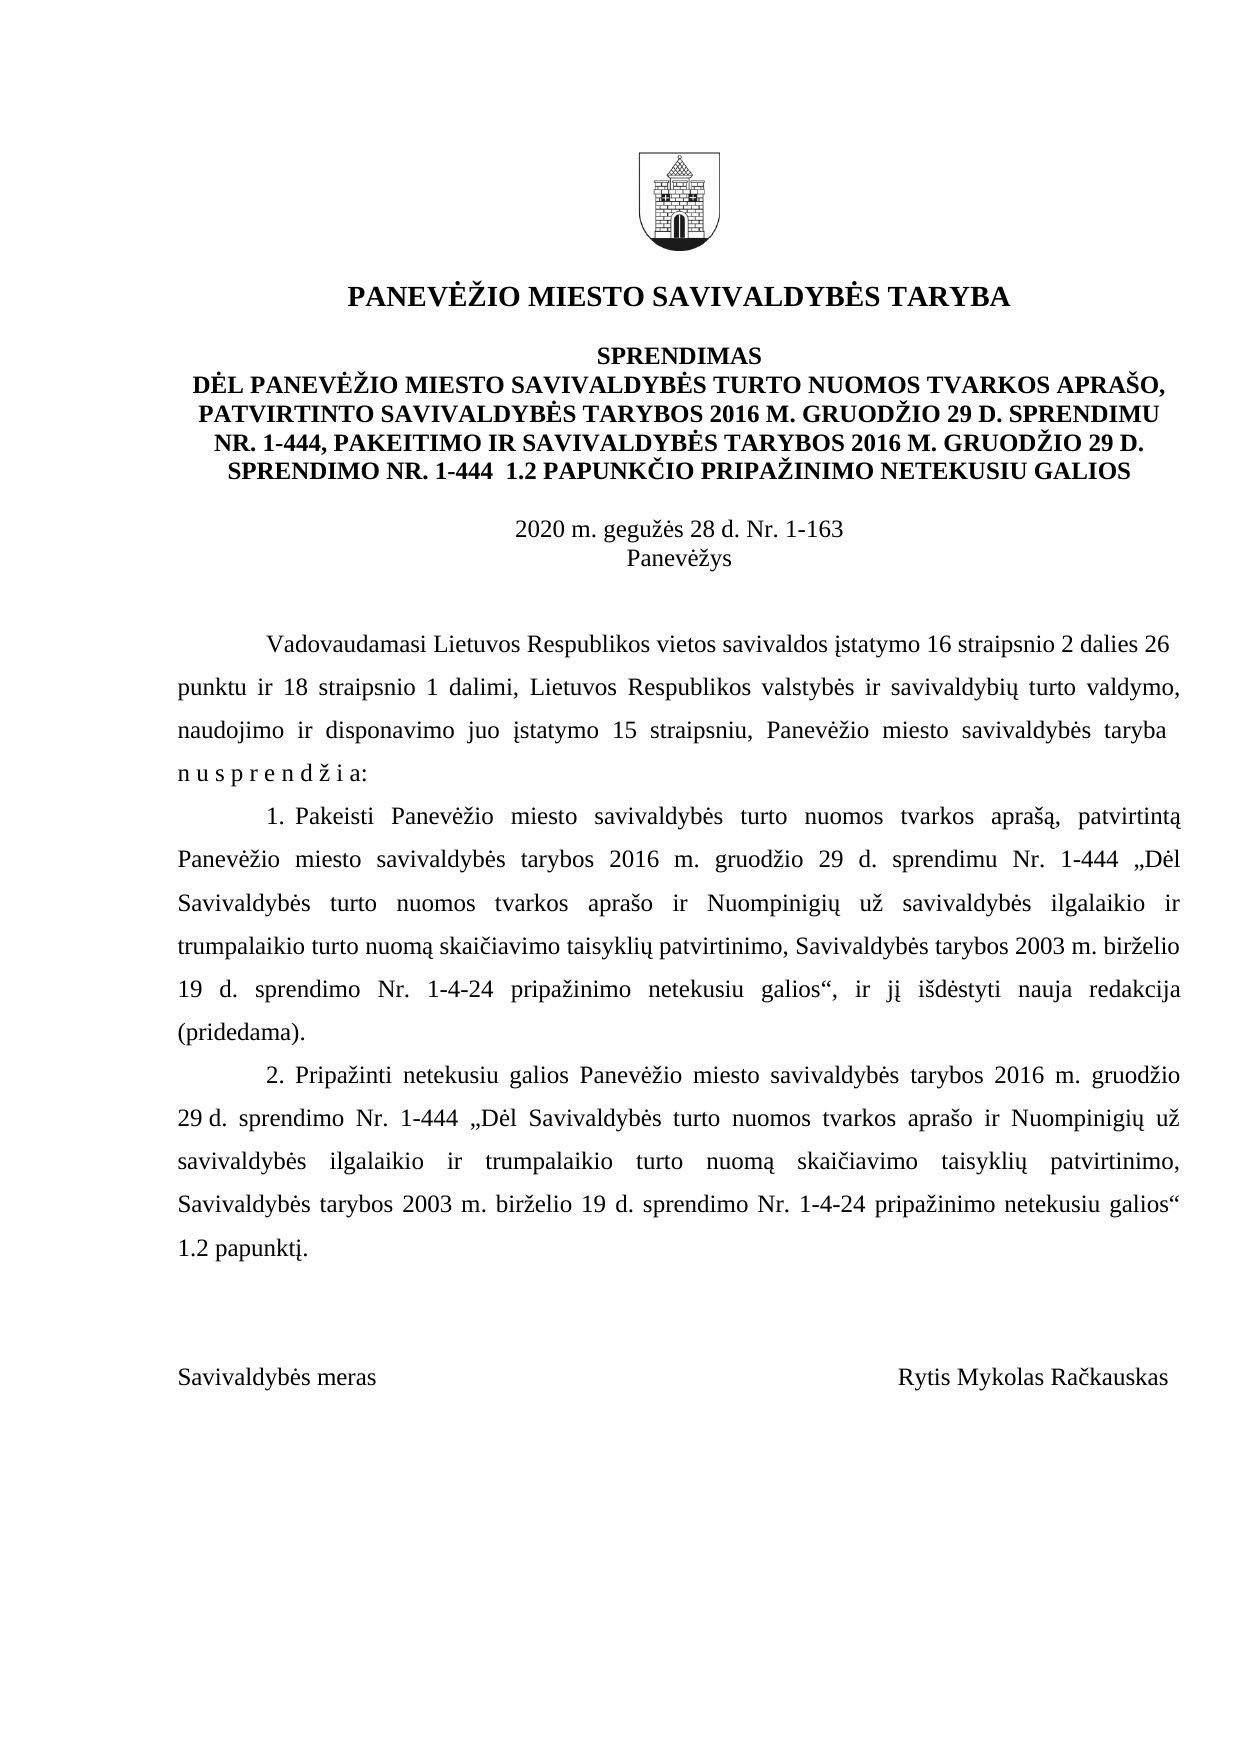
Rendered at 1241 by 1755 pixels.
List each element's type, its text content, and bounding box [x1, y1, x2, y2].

text 1. Pakeisti Panevėžio miesto savivaldybės turto nuomos tvarkos aprašą, patvirtintą Panevėžio miesto savivaldybės tarybos 2016 m. gruodžio 29 d. sprendimu Nr. 1-444 „Dėl Savivaldybės turto nuomos tvarkos aprašo ir Nuompinigių už savivaldybės ilgalaikio ir trumpalaikio turto nuomą skaičiavimo taisyklių patvirtinimo, Savivaldybės tarybos 2003 m. birželio 19 d. sprendimo Nr. 1-4-24 pripažinimo netekusiu galios“, ir jį išdėstyti nauja redakcija (pridedama). [177, 801, 1181, 1046]
text Savivaldybės meras Rytis Mykolas Račkauskas [177, 1362, 1181, 1391]
text Vadovaudamasi Lietuvos Respublikos vietos savivaldos įstatymo 16 straipsnio 2 dalies 26 punktu ir 18 straipsnio 1 dalimi, Lietuvos Respublikos valstybės ir savivaldybių turto valdymo, naudojimo ir disponavimo juo įstatymo 15 straipsniu, Panevėžio miesto savivaldybės taryba n u s p r e n d ž i a: [177, 629, 1181, 787]
text PANEVĖŽIO MIESTO SAVIVALDYBĖS TARYBA [177, 279, 1181, 313]
text SPRENDIMAS [177, 341, 1181, 370]
text 2020 m. gegužės 28 d. Nr. 1-163 [177, 514, 1181, 543]
text DĖL PANEVĖŽIO MIESTO SAVIVALDYBĖS TURTO NUOMOS TVARKOS APRAŠO, PATVIRTINTO SAVIVALDYBĖS TARYBOS 2016 M. GRUODŽIO 29 D. SPRENDIMU NR. 1-444, PAKEITIMO IR SAVIVALDYBĖS TARYBOS 2016 M. GRUODŽIO 29 D. SPRENDIMO NR. 1-444 1.2 PAPUNKČIO PRIPAŽINIMO NETEKUSIU GALIOS [177, 370, 1181, 485]
text Panevėžys [177, 543, 1181, 571]
text 2. Pripažinti netekusiu galios Panevėžio miesto savivaldybės tarybos 2016 m. gruodžio 29 d. sprendimo Nr. 1-444 „Dėl Savivaldybės turto nuomos tvarkos aprašo ir Nuompinigių už savivaldybės ilgalaikio ir trumpalaikio turto nuomą skaičiavimo taisyklių patvirtinimo, Savivaldybės tarybos 2003 m. birželio 19 d. sprendimo Nr. 1-4-24 pripažinimo netekusiu galios“ 1.2 papunktį. [177, 1060, 1181, 1261]
